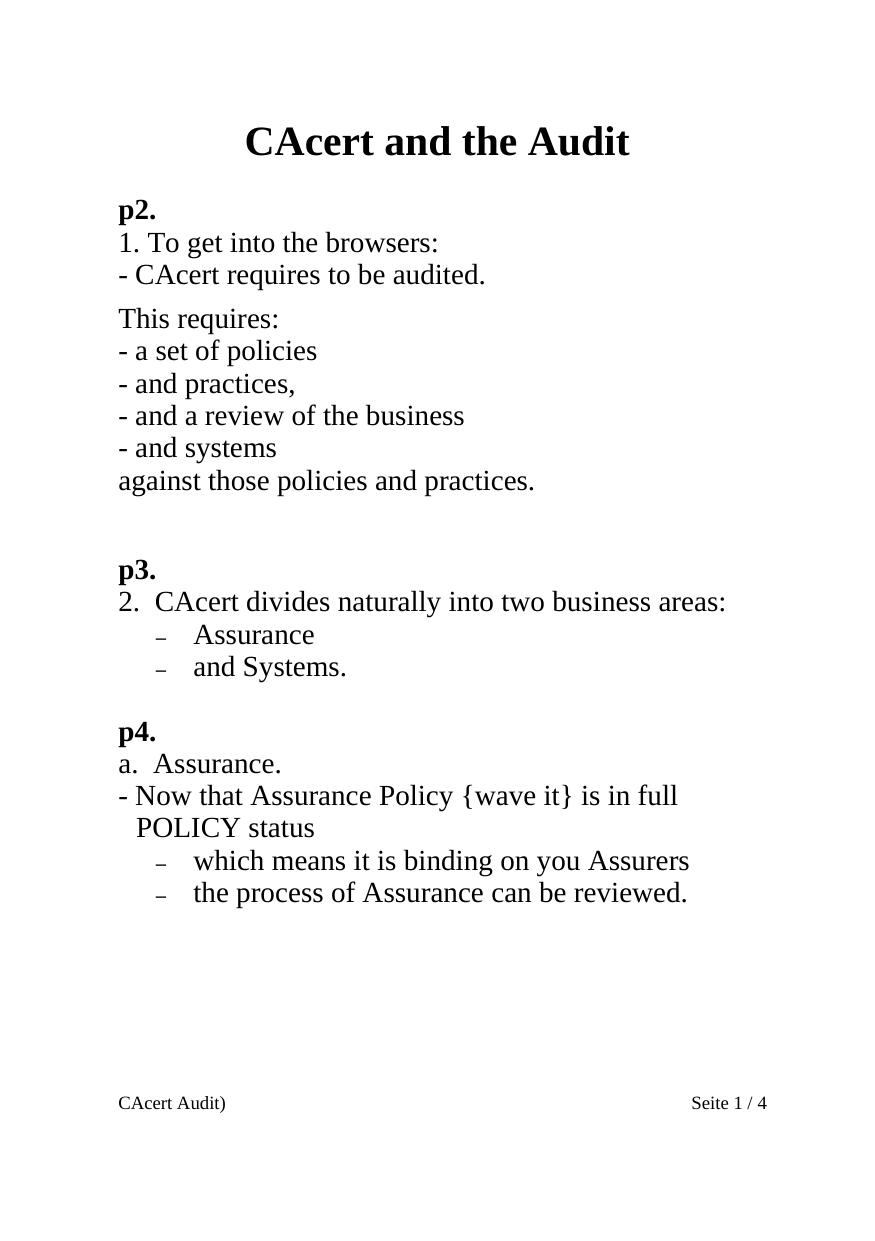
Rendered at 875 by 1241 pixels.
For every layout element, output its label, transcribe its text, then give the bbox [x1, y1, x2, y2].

text 1. To get into the browsers: [118, 226, 756, 258]
text a. Assurance. [118, 747, 756, 779]
list Assurance [156, 618, 756, 650]
title CAcert and the Audit [118, 118, 756, 164]
list which means it is binding on you Assurers [156, 844, 756, 876]
text p3. [118, 553, 756, 586]
text - and practices, [118, 367, 756, 399]
text - Now that Assurance Policy {wave it} is in full POLICY status [118, 779, 756, 844]
text against those policies and practices. [118, 464, 756, 496]
list the process of Assurance can be reviewed. [156, 876, 756, 909]
text 2. CAcert divides naturally into two business areas: [118, 586, 756, 618]
text - a set of policies [118, 335, 756, 367]
text p2. [118, 194, 756, 226]
text - and a review of the business [118, 399, 756, 432]
text - and systems [118, 432, 756, 464]
text - CAcert requires to be audited. [118, 258, 756, 291]
text This requires: [118, 302, 756, 335]
text p4. [118, 715, 756, 747]
list and Systems. [156, 650, 756, 683]
